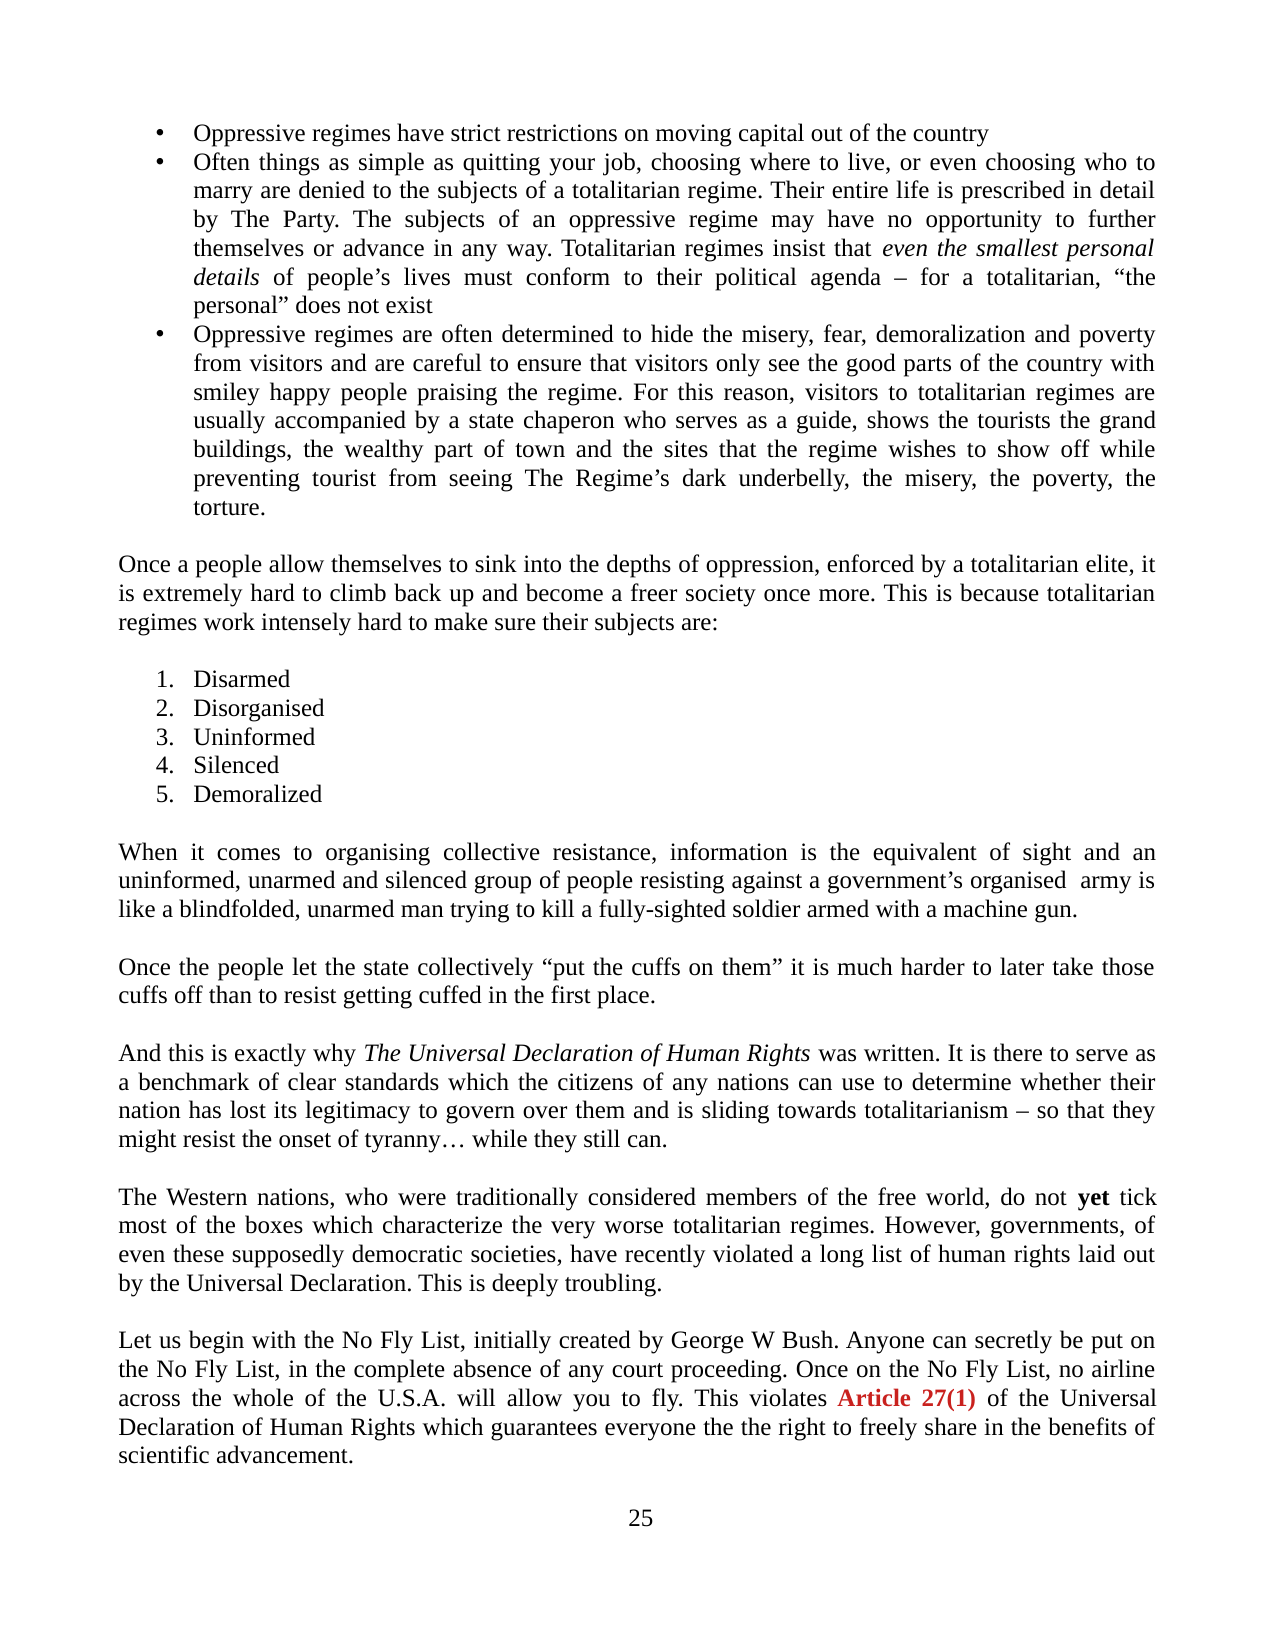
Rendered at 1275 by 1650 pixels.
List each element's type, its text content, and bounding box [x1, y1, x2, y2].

text The Western nations, who were traditionally considered members of the free world, do not yet tick most of the boxes which characterize the very worse totalitarian regimes. However, governments, of even these supposedly democratic societies, have recently violated a long list of human rights laid out by the Universal Declaration. This is deeply troubling. [118, 1182, 1157, 1297]
list Silenced [156, 751, 1157, 779]
text Once the people let the state collectively “put the cuffs on them” it is much harder to later take those cuffs off than to resist getting cuffed in the first place. [118, 952, 1157, 1009]
list Oppressive regimes have strict restrictions on moving capital out of the country [156, 118, 1157, 147]
list Often things as simple as quitting your job, choosing where to live, or even choosing who to marry are denied to the subjects of a totalitarian regime. Their entire life is prescribed in detail by The Party. The subjects of an oppressive regime may have no opportunity to further themselves or advance in any way. Totalitarian regimes insist that even the smallest personal details of people’s lives must conform to their political agenda – for a totalitarian, “the personal” does not exist [156, 147, 1157, 319]
list Oppressive regimes are often determined to hide the misery, fear, demoralization and poverty from visitors and are careful to ensure that visitors only see the good parts of the country with smiley happy people praising the regime. For this reason, visitors to totalitarian regimes are usually accompanied by a state chaperon who serves as a guide, shows the tourists the grand buildings, the wealthy part of town and the sites that the regime wishes to show off while preventing tourist from seeing The Regime’s dark underbelly, the misery, the poverty, the torture. [156, 319, 1157, 521]
text Once a people allow themselves to sink into the depths of oppression, enforced by a totalitarian elite, it is extremely hard to climb back up and become a freer society once more. This is because totalitarian regimes work intensely hard to make sure their subjects are: [118, 549, 1157, 636]
list Demoralized [156, 779, 1157, 808]
text Let us begin with the No Fly List, initially created by George W Bush. Anyone can secretly be put on the No Fly List, in the complete absence of any court proceeding. Once on the No Fly List, no airline across the whole of the U.S.A. will allow you to fly. This violates Article 27(1) of the Universal Declaration of Human Rights which guarantees everyone the the right to freely share in the benefits of scientific advancement. [118, 1326, 1157, 1469]
list Uninformed [156, 722, 1157, 751]
list Disarmed [156, 664, 1157, 693]
list Disorganised [156, 693, 1157, 722]
text When it comes to organising collective resistance, information is the equivalent of sight and an uninformed, unarmed and silenced group of people resisting against a government’s organised army is like a blindfolded, unarmed man trying to kill a fully-sighted soldier armed with a machine gun. [118, 837, 1157, 923]
text And this is exactly why The Universal Declaration of Human Rights was written. It is there to serve as a benchmark of clear standards which the citizens of any nations can use to determine whether their nation has lost its legitimacy to govern over them and is sliding towards totalitarianism – so that they might resist the onset of tyranny… while they still can. [118, 1038, 1157, 1153]
